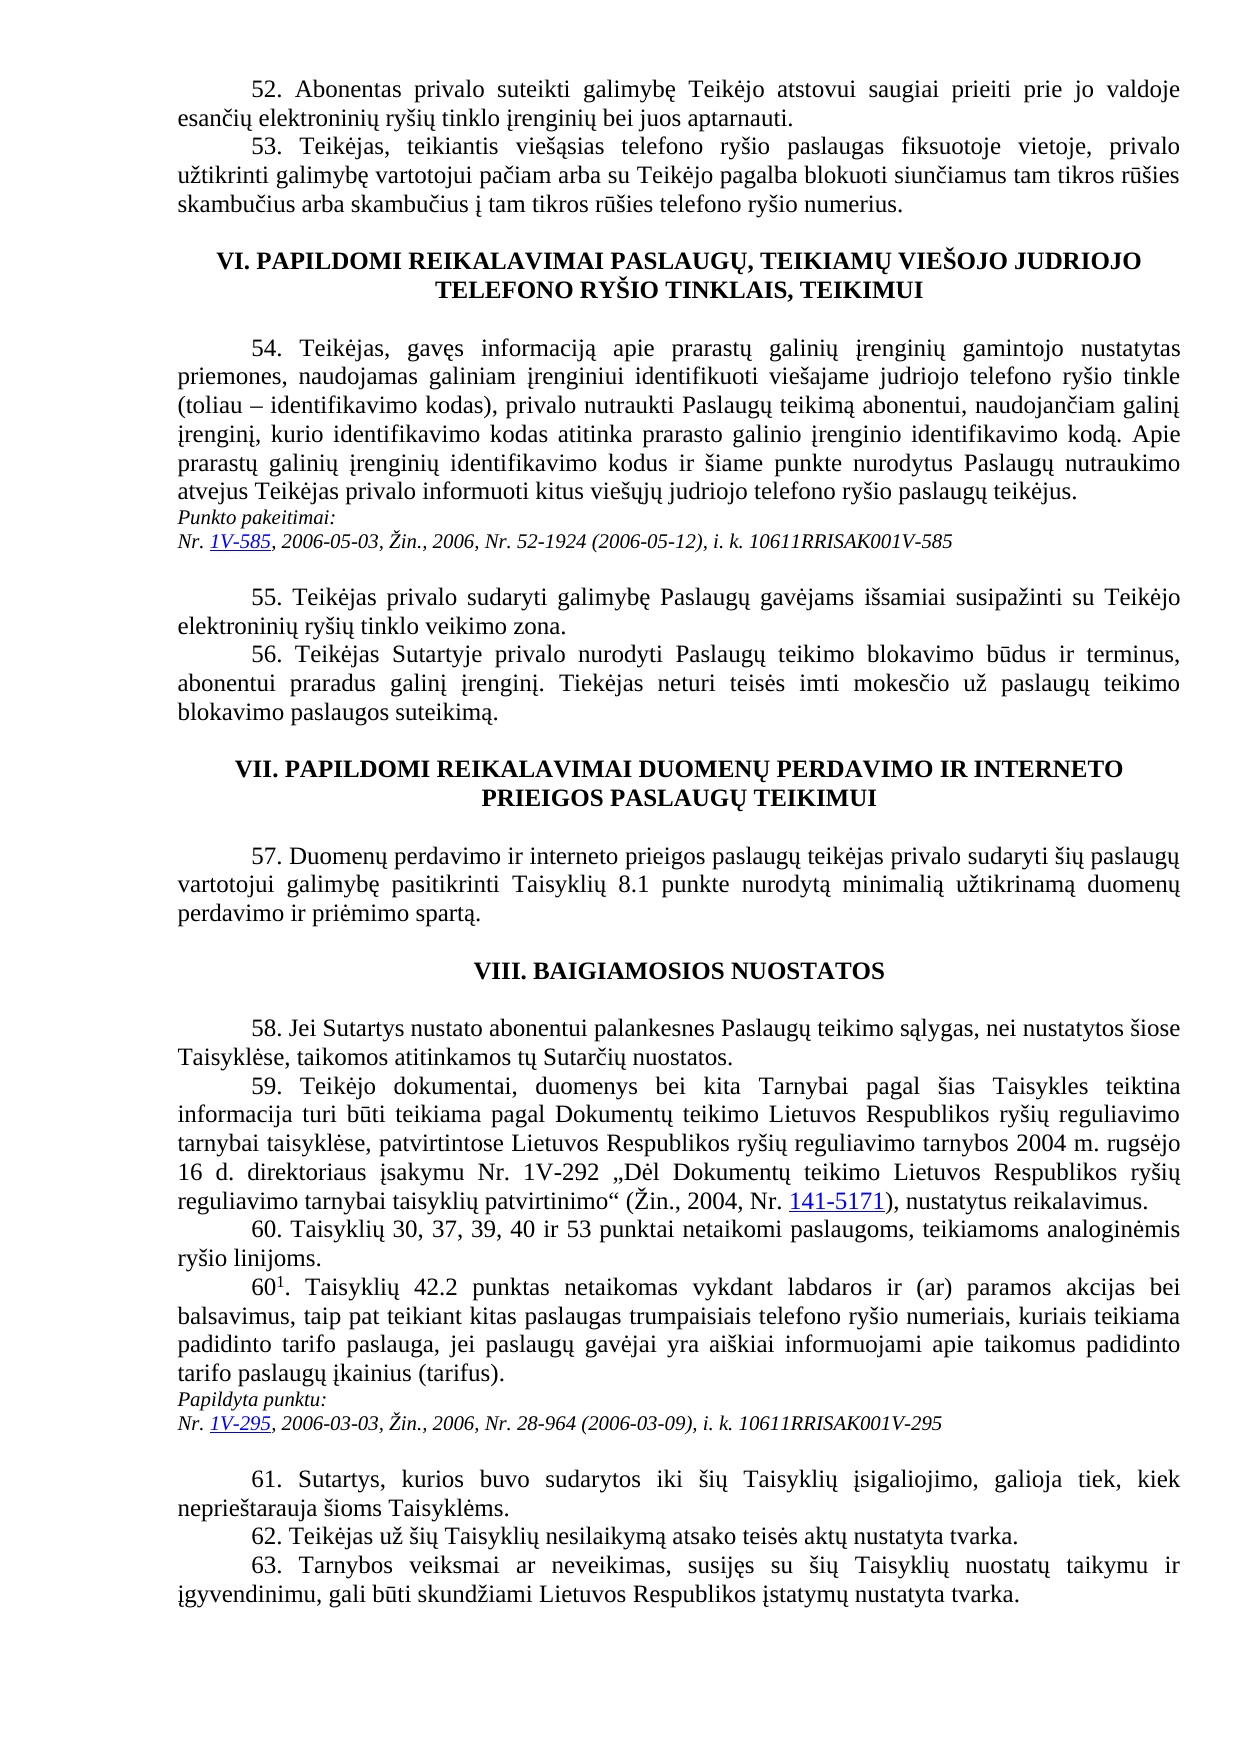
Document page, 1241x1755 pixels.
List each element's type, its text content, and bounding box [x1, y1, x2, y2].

text Papildyta punktu: [177, 1387, 1181, 1411]
text Nr. 1V-295, 2006-03-03, Žin., 2006, Nr. 28-964 (2006-03-09), i. k. 10611RRISAK001V-295 [177, 1411, 1181, 1435]
text Punkto pakeitimai: [177, 505, 1181, 529]
text 58. Jei Sutartys nustato abonentui palankesnes Paslaugų teikimo sąlygas, nei nustatytos šiose Taisyklėse, taikomos atitinkamos tų Sutarčių nuostatos. [177, 1013, 1181, 1071]
text 53. Teikėjas, teikiantis viešąsias telefono ryšio paslaugas fiksuotoje vietoje, privalo užtikrinti galimybę vartotojui pačiam arba su Teikėjo pagalba blokuoti siunčiamus tam tikros rūšies skambučius arba skambučius į tam tikros rūšies telefono ryšio numerius. [177, 131, 1181, 218]
text VI. PAPILDOMI REIKALAVIMAI PASLAUGŲ, TEIKIAMŲ VIEŠOJO JUDRIOJO TELEFONO RYŠIO TINKLAIS, TEIKIMUI [177, 246, 1181, 304]
text VII. PAPILDOMI REIKALAVIMAI DUOMENŲ PERDAVIMO IR INTERNETO PRIEIGOS PASLAUGŲ TEIKIMUI [177, 754, 1181, 812]
text 56. Teikėjas Sutartyje privalo nurodyti Paslaugų teikimo blokavimo būdus ir terminus, abonentui praradus galinį įrenginį. Tiekėjas neturi teisės imti mokesčio už paslaugų teikimo blokavimo paslaugos suteikimą. [177, 639, 1181, 726]
text 62. Teikėjas už šių Taisyklių nesilaikymą atsako teisės aktų nustatyta tvarka. [177, 1521, 1181, 1550]
text 57. Duomenų perdavimo ir interneto prieigos paslaugų teikėjas privalo sudaryti šių paslaugų vartotojui galimybę pasitikrinti Taisyklių 8.1 punkte nurodytą minimalią užtikrinamą duomenų perdavimo ir priėmimo spartą. [177, 841, 1181, 927]
text 59. Teikėjo dokumentai, duomenys bei kita Tarnybai pagal šias Taisykles teiktina informacija turi būti teikiama pagal Dokumentų teikimo Lietuvos Respublikos ryšių reguliavimo tarnybai taisyklėse, patvirtintose Lietuvos Respublikos ryšių reguliavimo tarnybos 2004 m. rugsėjo 16 d. direktoriaus įsakymu Nr. 1V-292 „Dėl Dokumentų teikimo Lietuvos Respublikos ryšių reguliavimo tarnybai taisyklių patvirtinimo“ (Žin., 2004, Nr. 141-5171), nustatytus reikalavimus. [177, 1071, 1181, 1214]
text 601. Taisyklių 42.2 punktas netaikomas vykdant labdaros ir (ar) paramos akcijas bei balsavimus, taip pat teikiant kitas paslaugas trumpaisiais telefono ryšio numeriais, kuriais teikiama padidinto tarifo paslauga, jei paslaugų gavėjai yra aiškiai informuojami apie taikomus padidinto tarifo paslaugų įkainius (tarifus). [177, 1272, 1181, 1387]
text 55. Teikėjas privalo sudaryti galimybę Paslaugų gavėjams išsamiai susipažinti su Teikėjo elektroninių ryšių tinklo veikimo zona. [177, 582, 1181, 639]
text 52. Abonentas privalo suteikti galimybę Teikėjo atstovui saugiai prieiti prie jo valdoje esančių elektroninių ryšių tinklo įrenginių bei juos aptarnauti. [177, 74, 1181, 131]
text 61. Sutartys, kurios buvo sudarytos iki šių Taisyklių įsigaliojimo, galioja tiek, kiek neprieštarauja šioms Taisyklėms. [177, 1464, 1181, 1521]
text 54. Teikėjas, gavęs informaciją apie prarastų galinių įrenginių gamintojo nustatytas priemones, naudojamas galiniam įrenginiui identifikuoti viešajame judriojo telefono ryšio tinkle (toliau – identifikavimo kodas), privalo nutraukti Paslaugų teikimą abonentui, naudojančiam galinį įrenginį, kurio identifikavimo kodas atitinka prarasto galinio įrenginio identifikavimo kodą. Apie prarastų galinių įrenginių identifikavimo kodus ir šiame punkte nurodytus Paslaugų nutraukimo atvejus Teikėjas privalo informuoti kitus viešųjų judriojo telefono ryšio paslaugų teikėjus. [177, 333, 1181, 505]
text 60. Taisyklių 30, 37, 39, 40 ir 53 punktai netaikomi paslaugoms, teikiamoms analoginėmis ryšio linijoms. [177, 1214, 1181, 1272]
text Nr. 1V-585, 2006-05-03, Žin., 2006, Nr. 52-1924 (2006-05-12), i. k. 10611RRISAK001V-585 [177, 529, 1181, 553]
text 63. Tarnybos veiksmai ar neveikimas, susijęs su šių Taisyklių nuostatų taikymu ir įgyvendinimu, gali būti skundžiami Lietuvos Respublikos įstatymų nustatyta tvarka. [177, 1550, 1181, 1608]
text VIII. BAIGIAMOSIOS NUOSTATOS [177, 956, 1181, 984]
